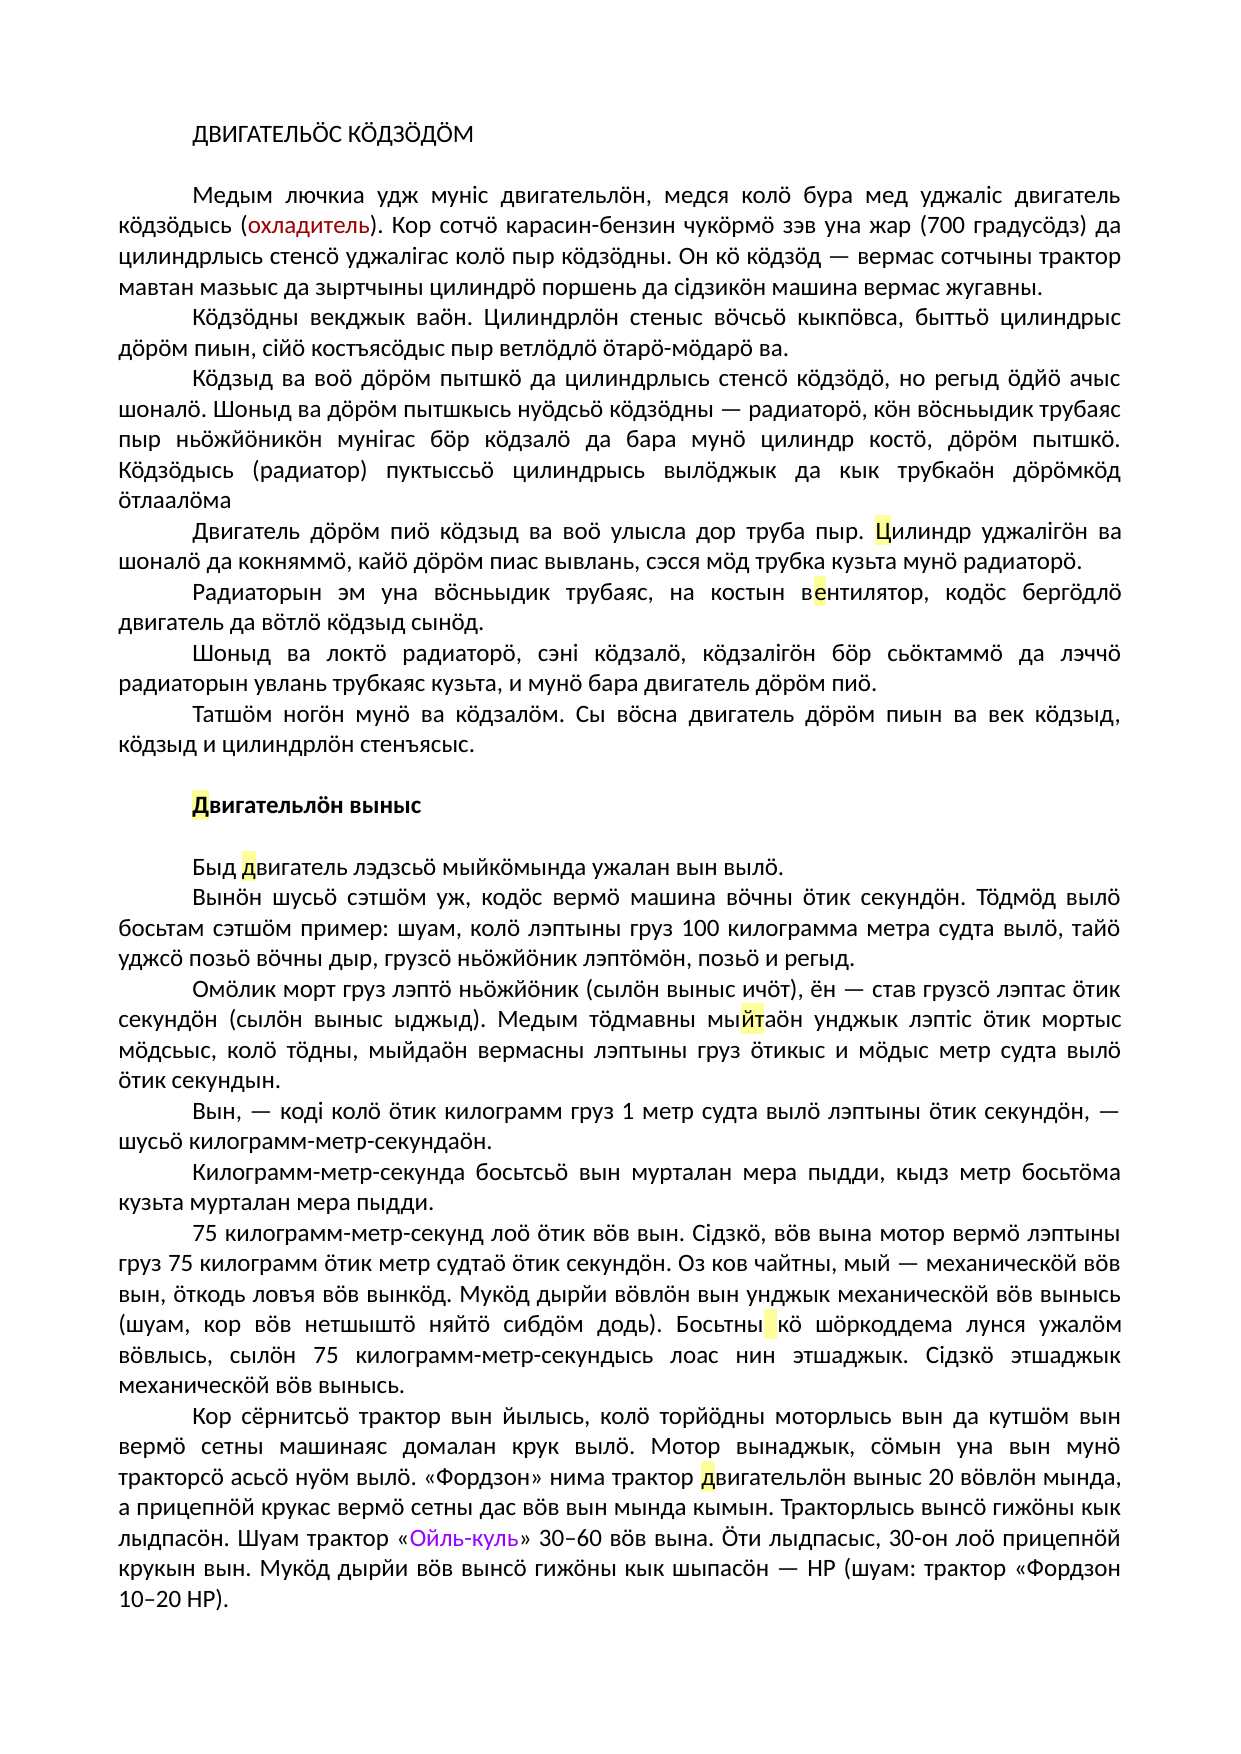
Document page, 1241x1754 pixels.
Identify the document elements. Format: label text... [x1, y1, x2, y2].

text Килограмм-метр-секунда босьтсьӧ вын мурталан мера пыдди, кыдз метр босьтӧма кузьта мурталан мера пыдди. [118, 1156, 1122, 1217]
text Шоныд ва локтӧ радиаторӧ, сэні кӧдзалӧ, кӧдзалігӧн бӧр сьӧктаммӧ да лэччӧ радиаторын увлань трубкаяс кузьта, и мунӧ бара двигатель дӧрӧм пиӧ. [118, 637, 1122, 698]
text Кор сёрнитсьӧ трактор вын йылысь, колӧ торйӧдны моторлысь вын да кутшӧм вын вермӧ сетны машинаяс домалан крук вылӧ. Мотор вынаджык, сӧмын уна вын мунӧ тракторсӧ асьсӧ нуӧм вылӧ. «Фордзон» нима трактор двигательлӧн выныс 20 вӧвлӧн мында, а прицепнӧй крукас вермӧ сетны дас вӧв вын мында кымын. Тракторлысь вынсӧ гижӧны кык лыдпасӧн. Шуам трактор «Ойль-куль» 30–60 вӧв вына. Ӧти лыдпасыс, 30-он лоӧ прицепнӧй крукын вын. Мукӧд дырйи вӧв вынсӧ гижӧны кык шыпасӧн — HP (шуам: трактор «Фордзон 10–20 HP). [118, 1400, 1122, 1614]
text Кӧдзӧдны векджык ваӧн. Цилиндрлӧн стеныс вӧчсьӧ кыкпӧвса, быттьӧ цилиндрыс дӧрӧм пиын, сійӧ костъясӧдыс пыр ветлӧдлӧ ӧтарӧ-мӧдарӧ ва. [118, 301, 1122, 362]
text Радиаторын эм уна вӧсньыдик трубаяс, на костын вентилятор, кодӧс бергӧдлӧ двигатель да вӧтлӧ кӧдзыд сынӧд. [118, 576, 1122, 637]
text Вын, — коді колӧ ӧтик килограмм груз 1 метр судта вылӧ лэптыны ӧтик секундӧн, — шусьӧ килограмм-метр-секундаӧн. [118, 1095, 1122, 1156]
text Вынӧн шусьӧ сэтшӧм уж, кодӧс вермӧ машина вӧчны ӧтик секундӧн. Тӧдмӧд вылӧ босьтам сэтшӧм пример: шуам, колӧ лэптыны груз 100 килограмма метра судта вылӧ, тайӧ уджсӧ позьӧ вӧчны дыр, грузсӧ ньӧжйӧник лэптӧмӧн, позьӧ и регыд. [118, 881, 1122, 973]
text Двигательлӧн выныс [118, 789, 1122, 820]
text Кӧдзыд ва воӧ дӧрӧм пытшкӧ да цилиндрлысь стенсӧ кӧдзӧдӧ, но регыд ӧдйӧ ачыс шоналӧ. Шоныд ва дӧрӧм пытшкысь нуӧдсьӧ кӧдзӧдны — радиаторӧ, кӧн вӧсньыдик трубаяс пыр ньӧжйӧникӧн мунігас бӧр кӧдзалӧ да бара мунӧ цилиндр костӧ, дӧрӧм пытшкӧ. Кӧдзӧдысь (радиатор) пуктыссьӧ цилиндрысь вылӧджык да кык трубкаӧн дӧрӧмкӧд ӧтлаалӧма [118, 362, 1122, 515]
text Медым лючкиа удж муніс двигательлӧн, медся колӧ бура мед уджаліс двигатель кӧдзӧдысь (охладитель). Кор сотчӧ карасин-бензин чукӧрмӧ зэв уна жар (700 градусӧдз) да цилиндрлысь стенсӧ уджалігас колӧ пыр кӧдзӧдны. Он кӧ кӧдзӧд — вермас сотчыны трактор мавтан мазьыс да зыртчыны цилиндрӧ поршень да сідзикӧн машина вермас жугавны. [118, 179, 1122, 301]
text Двигатель дӧрӧм пиӧ кӧдзыд ва воӧ улысла дор труба пыр. Цилиндр уджалігӧн ва шоналӧ да кокняммӧ, кайӧ дӧрӧм пиас вывлань, сэсся мӧд трубка кузьта мунӧ радиаторӧ. [118, 515, 1122, 576]
text Татшӧм ногӧн мунӧ ва кӧдзалӧм. Сы вӧсна двигатель дӧрӧм пиын ва век кӧдзыд, кӧдзыд и цилиндрлӧн стенъясыс. [118, 698, 1122, 759]
text ДВИГАТЕЛЬӦС КӦДЗӦДӦМ [118, 118, 1122, 149]
text Быд двигатель лэдзсьӧ мыйкӧмында ужалан вын вылӧ. [118, 851, 1122, 881]
text Омӧлик морт груз лэптӧ ньӧжйӧник (сылӧн выныс ичӧт), ён — став грузсӧ лэптас ӧтик секундӧн (сылӧн выныс ыджыд). Медым тӧдмавны мыйтаӧн унджык лэптіс ӧтик мортыс мӧдсьыс, колӧ тӧдны, мыйдаӧн вермасны лэптыны груз ӧтикыс и мӧдыс метр судта вылӧ ӧтик секундын. [118, 973, 1122, 1095]
text 75 килограмм-метр-секунд лоӧ ӧтик вӧв вын. Сідзкӧ, вӧв вына мотор вермӧ лэптыны груз 75 килограмм ӧтик метр судтаӧ ӧтик секундӧн. Оз ков чайтны, мый — механическӧй вӧв вын, ӧткодь ловъя вӧв вынкӧд. Мукӧд дырйи вӧвлӧн вын унджык механическӧй вӧв вынысь (шуам, кор вӧв нетшыштӧ няйтӧ сибдӧм додь). Босьтны кӧ шӧркоддема лунся ужалӧм вӧвлысь, сылӧн 75 килограмм-метр-секундысь лоас нин этшаджык. Сідзкӧ этшаджык механическӧй вӧв вынысь. [118, 1217, 1122, 1400]
